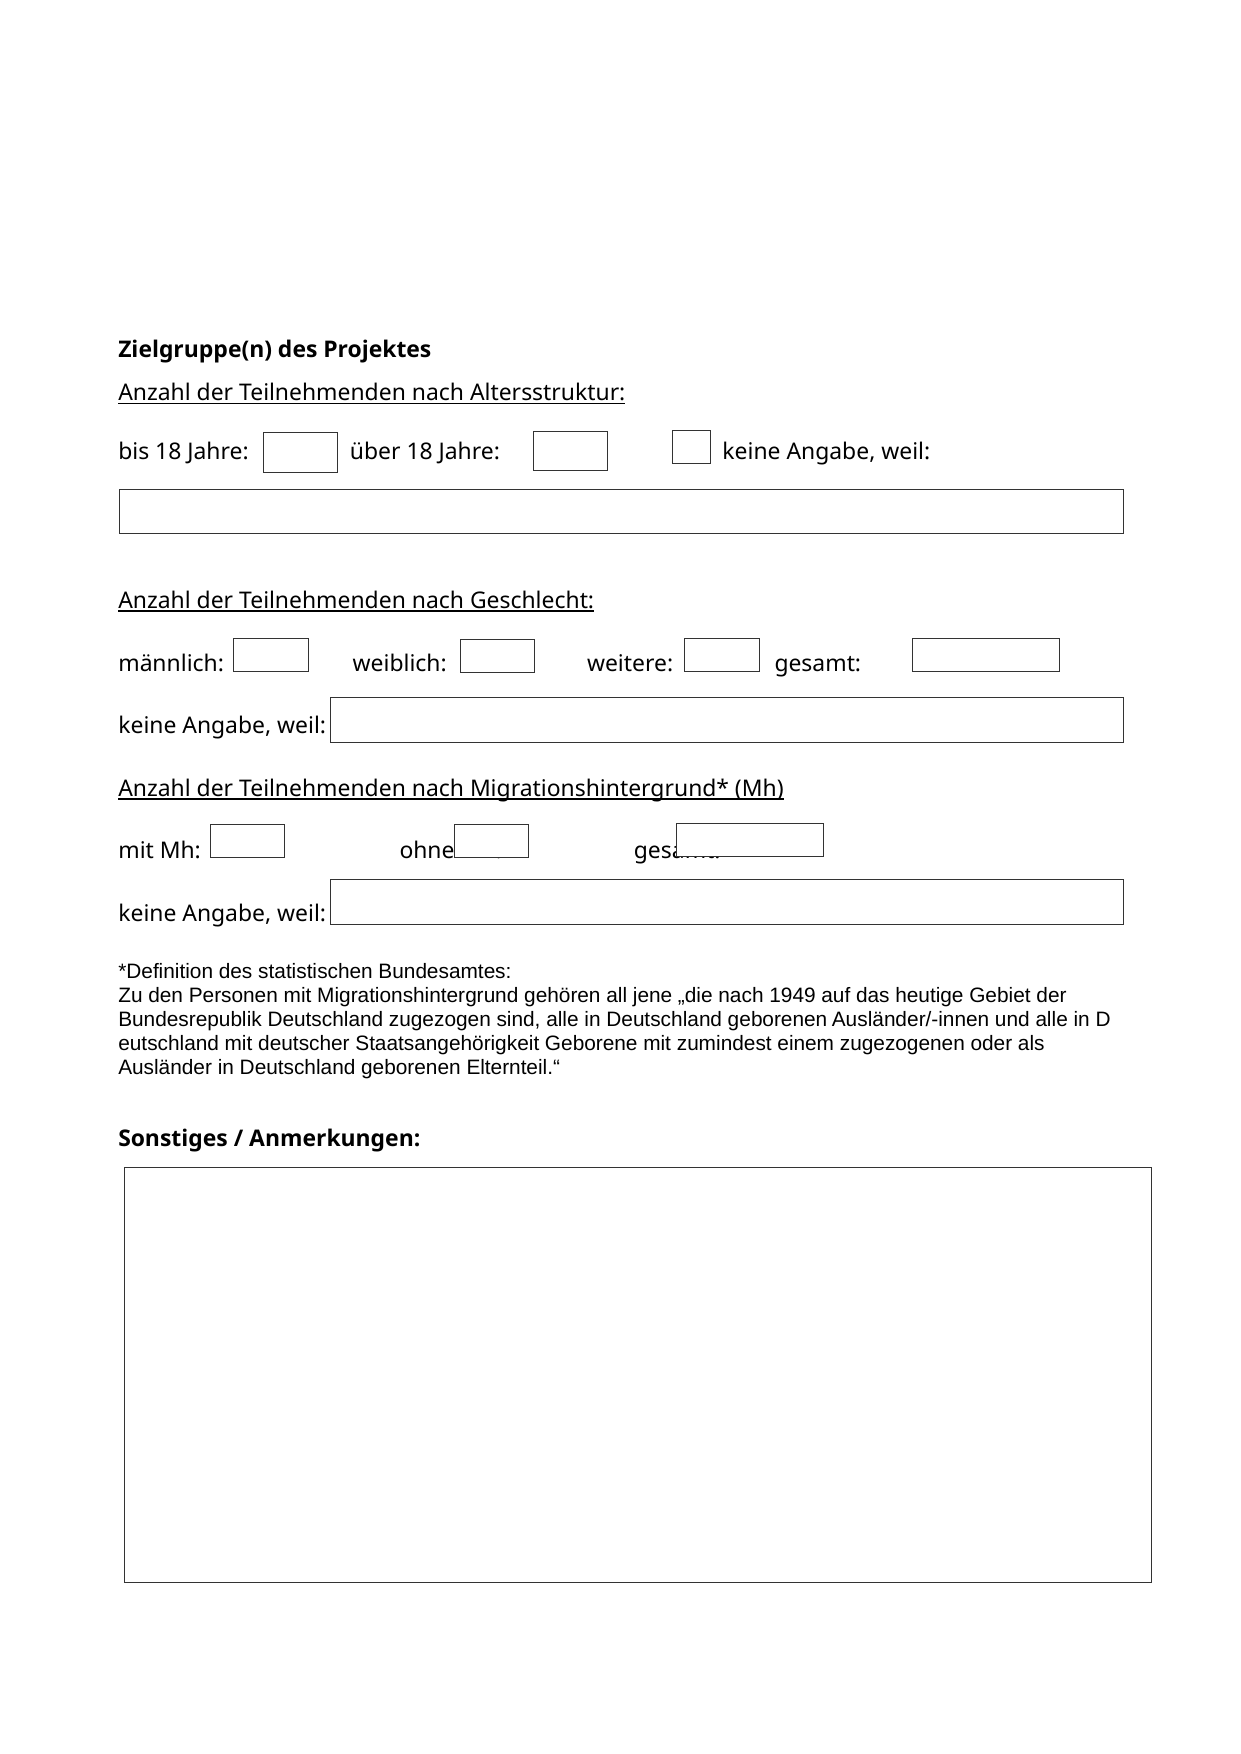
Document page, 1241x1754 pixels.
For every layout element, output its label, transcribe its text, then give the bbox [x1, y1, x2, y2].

text *Definition des statistischen Bundesamtes: [118, 959, 1122, 983]
text keine Angabe, weil: [608, 435, 1122, 466]
text bis 18 Jahre: [118, 435, 263, 466]
text Anzahl der Teilnehmenden nach Migrationshintergrund* (Mh) [118, 772, 1122, 803]
text Sonstiges / Anmerkungen: [118, 1122, 1122, 1153]
text Zu den Personen mit Migrationshintergrund gehören all jene „die nach 1949 auf das heutige Gebiet der Bundesrepublik Deutschland zugezogen sind, alle in Deutschland geborenen Ausländer/-innen und alle in D [118, 983, 1122, 1031]
text Anzahl der Teilnehmenden nach Geschlecht: [118, 584, 1122, 615]
text keine Angabe, weil: [118, 709, 330, 740]
text keine Angabe, weil: [118, 897, 1122, 928]
text männlich: weiblich: weitere: gesamt: [118, 647, 1122, 678]
text Anzahl der Teilnehmenden nach Altersstruktur: [118, 376, 1122, 407]
text über 18 Jahre: [338, 435, 533, 466]
text eutschland mit deutscher Staatsangehörigkeit Geborene mit zumindest einem zugezogenen oder als Ausländer in Deutschland geborenen Elternteil.“ [118, 1031, 1122, 1079]
text Zielgruppe(n) des Projektes [118, 333, 1122, 364]
text mit Mh: ohne Mh: gesamt: [118, 834, 1122, 865]
